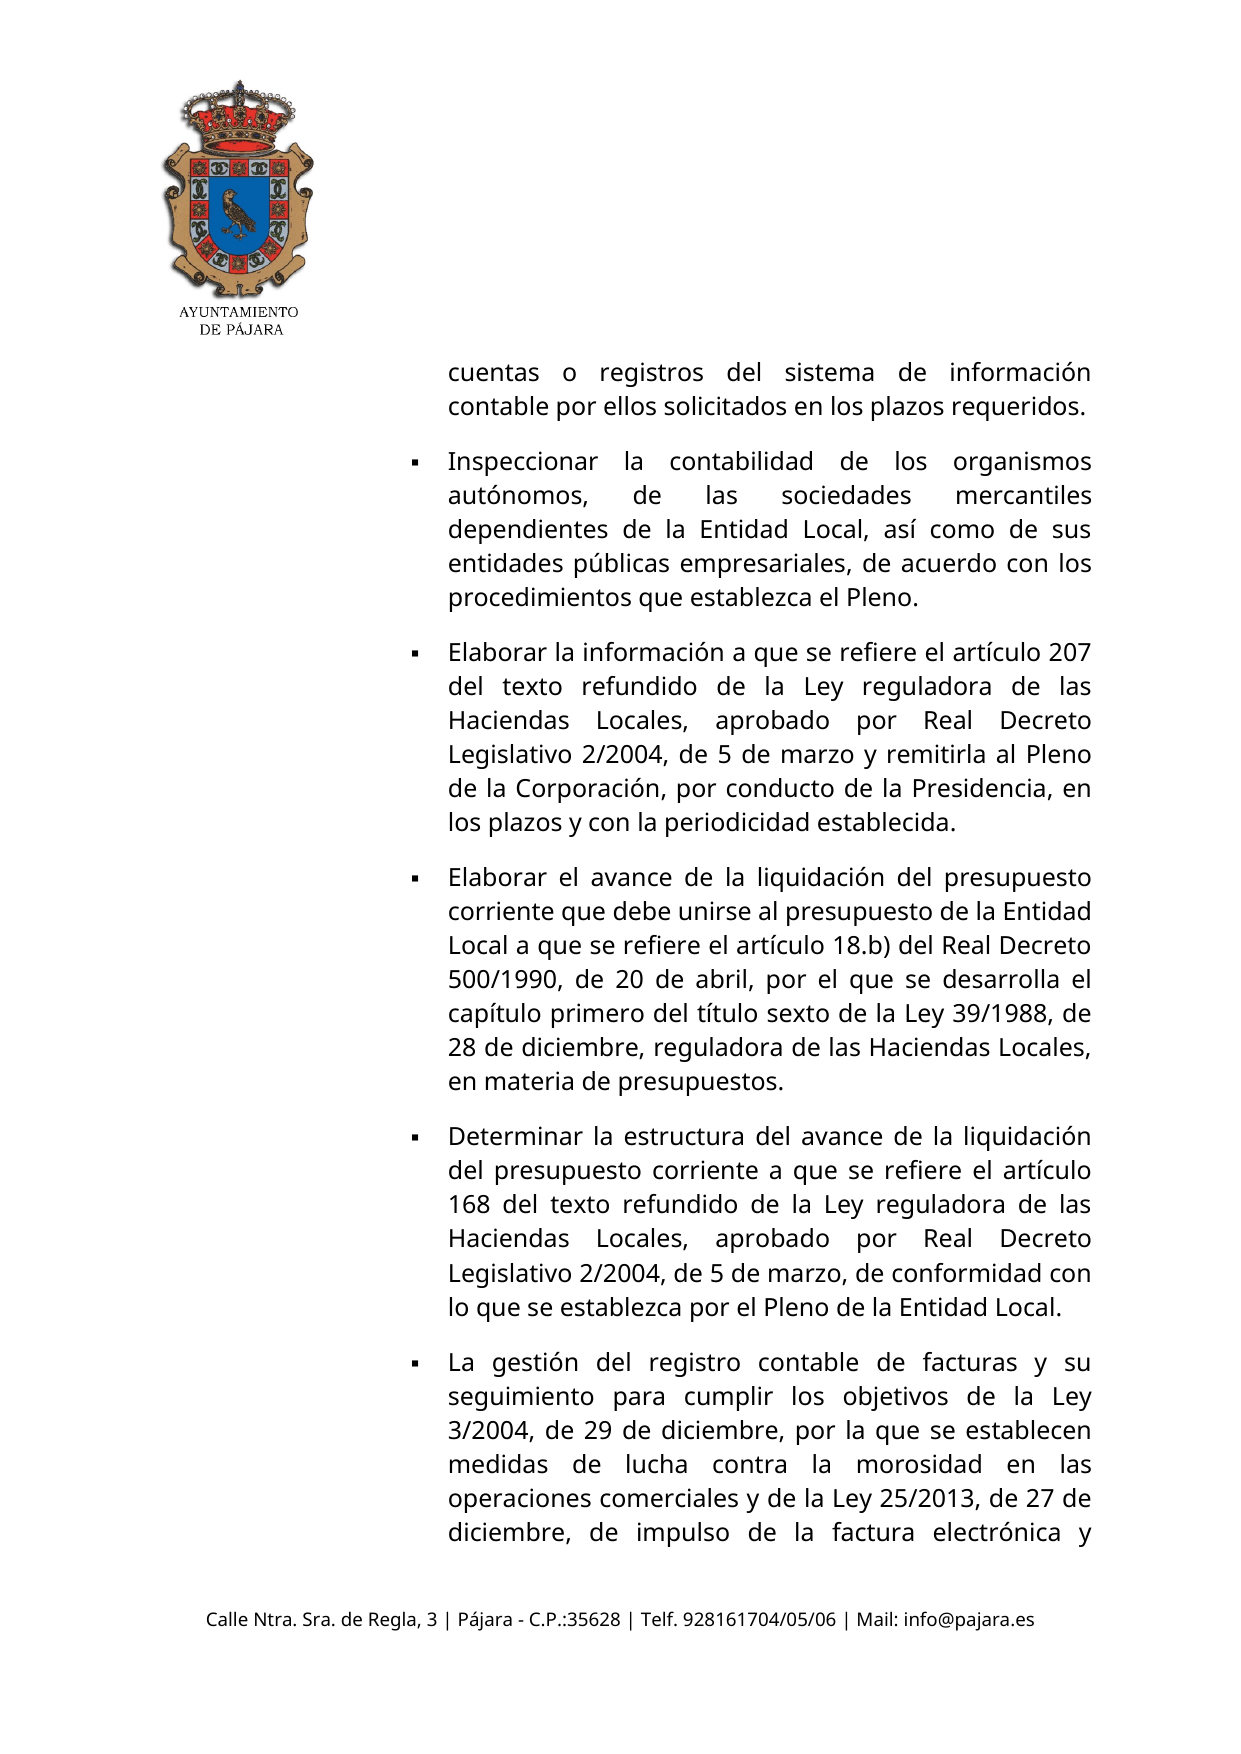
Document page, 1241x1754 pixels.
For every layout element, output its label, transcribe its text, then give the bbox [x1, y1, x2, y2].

list Elaborar la información a que se refiere el artículo 207 del texto refundido de la Ley reguladora de las Haciendas Locales, aprobado por Real Decreto Legislativo 2/2004, de 5 de marzo y remitirla al Pleno de la Corporación, por conducto de la Presidencia, en los plazos y con la periodicidad establecida. [410, 634, 1093, 839]
list Inspeccionar la contabilidad de los organismos autónomos, de las sociedades mercantiles dependientes de la Entidad Local, así como de sus entidades públicas empresariales, de acuerdo con los procedimientos que establezca el Pleno. [410, 443, 1093, 614]
list cuentas o registros del sistema de información contable por ellos solicitados en los plazos requeridos. [410, 354, 1093, 422]
list Determinar la estructura del avance de la liquidación del presupuesto corriente a que se refiere el artículo 168 del texto refundido de la Ley reguladora de las Haciendas Locales, aprobado por Real Decreto Legislativo 2/2004, de 5 de marzo, de conformidad con lo que se establezca por el Pleno de la Entidad Local. [410, 1119, 1093, 1323]
list Elaborar el avance de la liquidación del presupuesto corriente que debe unirse al presupuesto de la Entidad Local a que se refiere el artículo 18.b) del Real Decreto 500/1990, de 20 de abril, por el que se desarrolla el capítulo primero del título sexto de la Ley 39/1988, de 28 de diciembre, reguladora de las Haciendas Locales, en materia de presupuestos. [410, 860, 1093, 1098]
list La gestión del registro contable de facturas y su seguimiento para cumplir los objetivos de la Ley 3/2004, de 29 de diciembre, por la que se establecen medidas de lucha contra la morosidad en las operaciones comerciales y de la Ley 25/2013, de 27 de diciembre, de impulso de la factura electrónica y [410, 1344, 1093, 1548]
